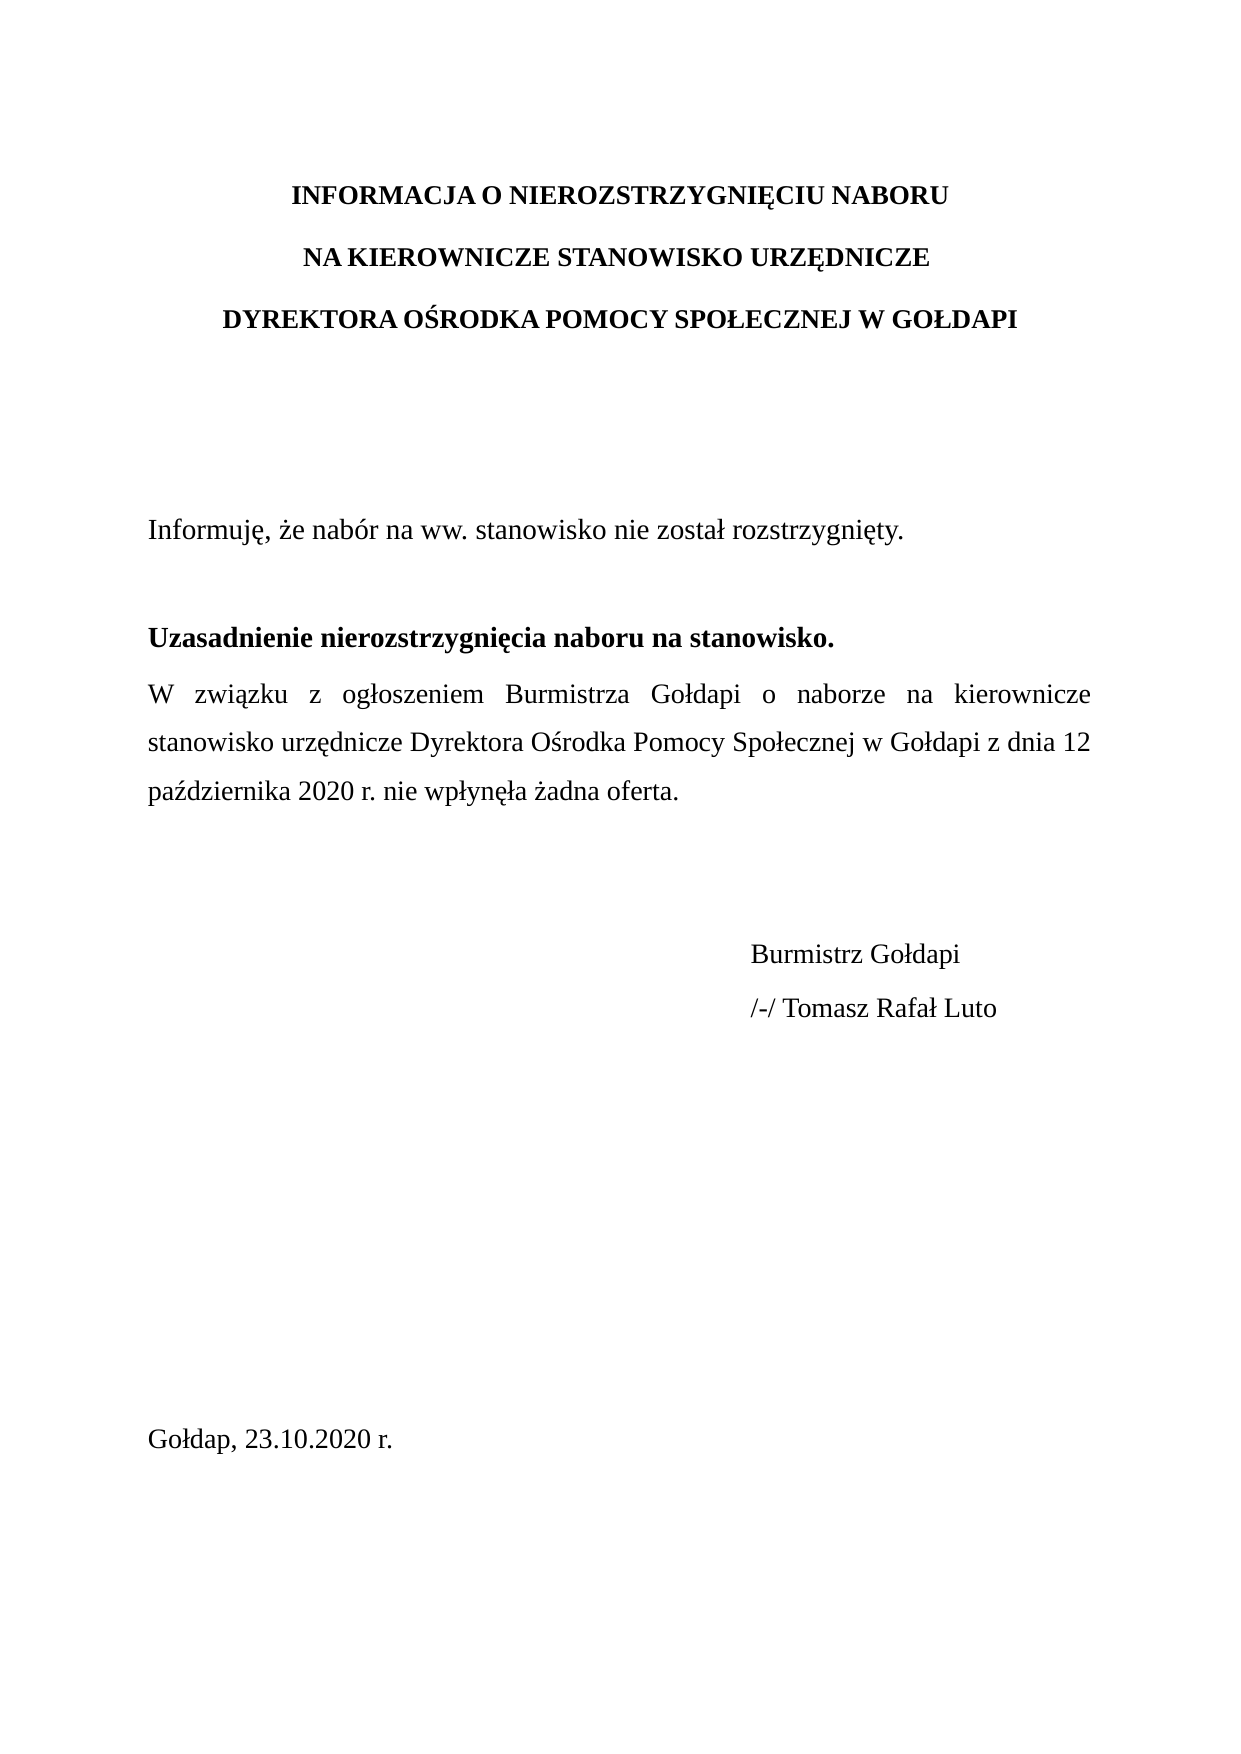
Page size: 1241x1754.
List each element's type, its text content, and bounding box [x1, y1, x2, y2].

text Informuję, że nabór na ww. stanowisko nie został rozstrzygnięty. [148, 512, 1093, 546]
text INFORMACJA O NIEROZSTRZYGNIĘCIU NABORU [148, 179, 1093, 210]
text DYREKTORA OŚRODKA POMOCY SPOŁECZNEJ W GOŁDAPI [148, 303, 1093, 334]
text Uzasadnienie nierozstrzygnięcia naboru na stanowisko. [148, 621, 1093, 654]
text NA KIEROWNICZE STANOWISKO URZĘDNICZE [148, 241, 1093, 272]
text /-/ Tomasz Rafał Luto [148, 991, 1093, 1024]
text W związku z ogłoszeniem Burmistrza Gołdapi o naborze na kierownicze stanowisko urzędnicze Dyrektora Ośrodka Pomocy Społecznej w Gołdapi z dnia 12 października 2020 r. nie wpłynęła żadna oferta. [148, 677, 1093, 806]
text Burmistrz Gołdapi [148, 937, 1093, 969]
text Gołdap, 23.10.2020 r. [148, 1422, 1093, 1454]
